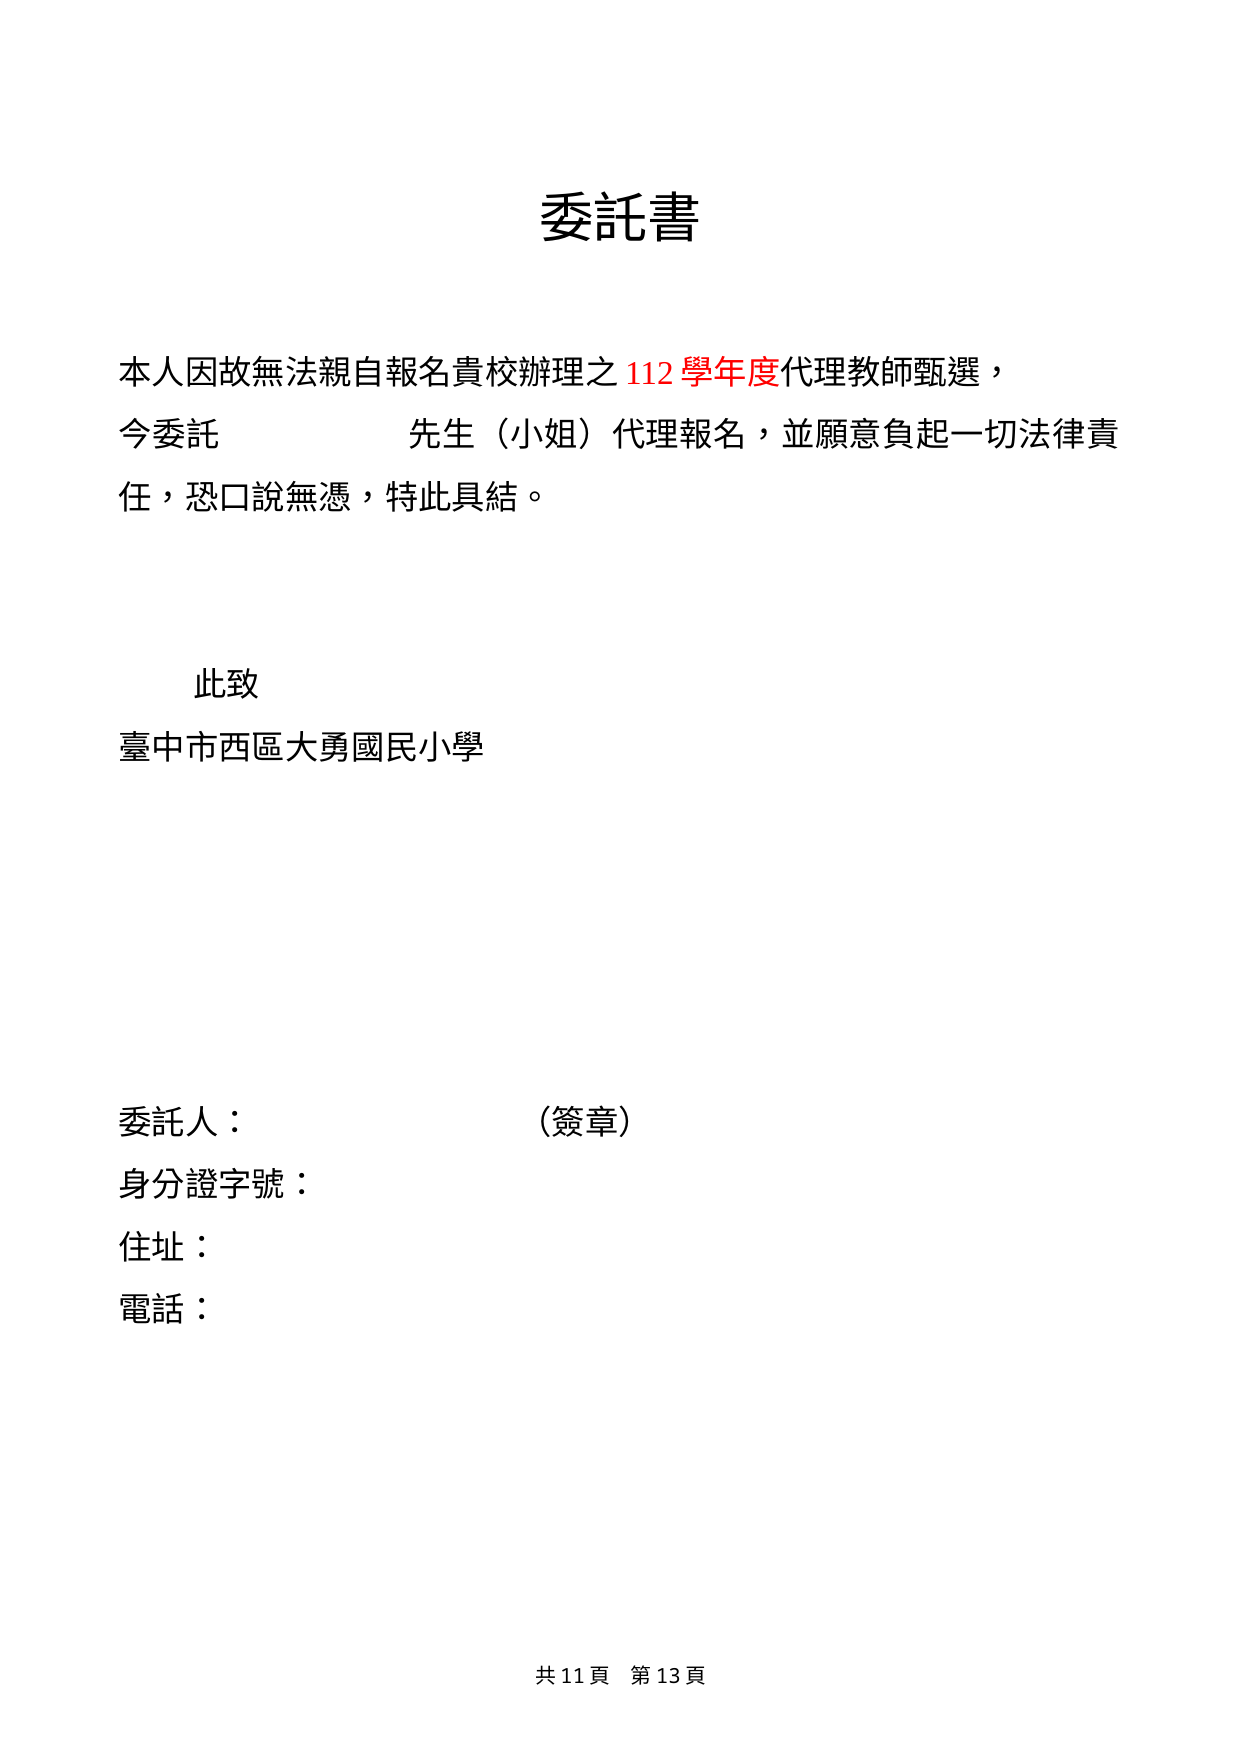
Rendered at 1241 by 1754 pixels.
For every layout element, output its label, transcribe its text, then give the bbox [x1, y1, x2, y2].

text 身分證字號： [118, 1141, 1122, 1203]
text 本人因故無法親自報名貴校辦理之112學年度代理教師甄選， [118, 328, 1122, 391]
text 電話： [118, 1266, 1122, 1328]
text 委託人： （簽章） [118, 1078, 1122, 1141]
text 今委託 先生（小姐）代理報名，並願意負起一切法律責任，恐口說無憑，特此具結。 [118, 391, 1122, 516]
text 臺中市西區大勇國民小學 [118, 703, 1122, 766]
text 委託書 [118, 141, 1122, 266]
text 住址： [118, 1203, 1122, 1266]
text 此致 [118, 641, 1122, 703]
